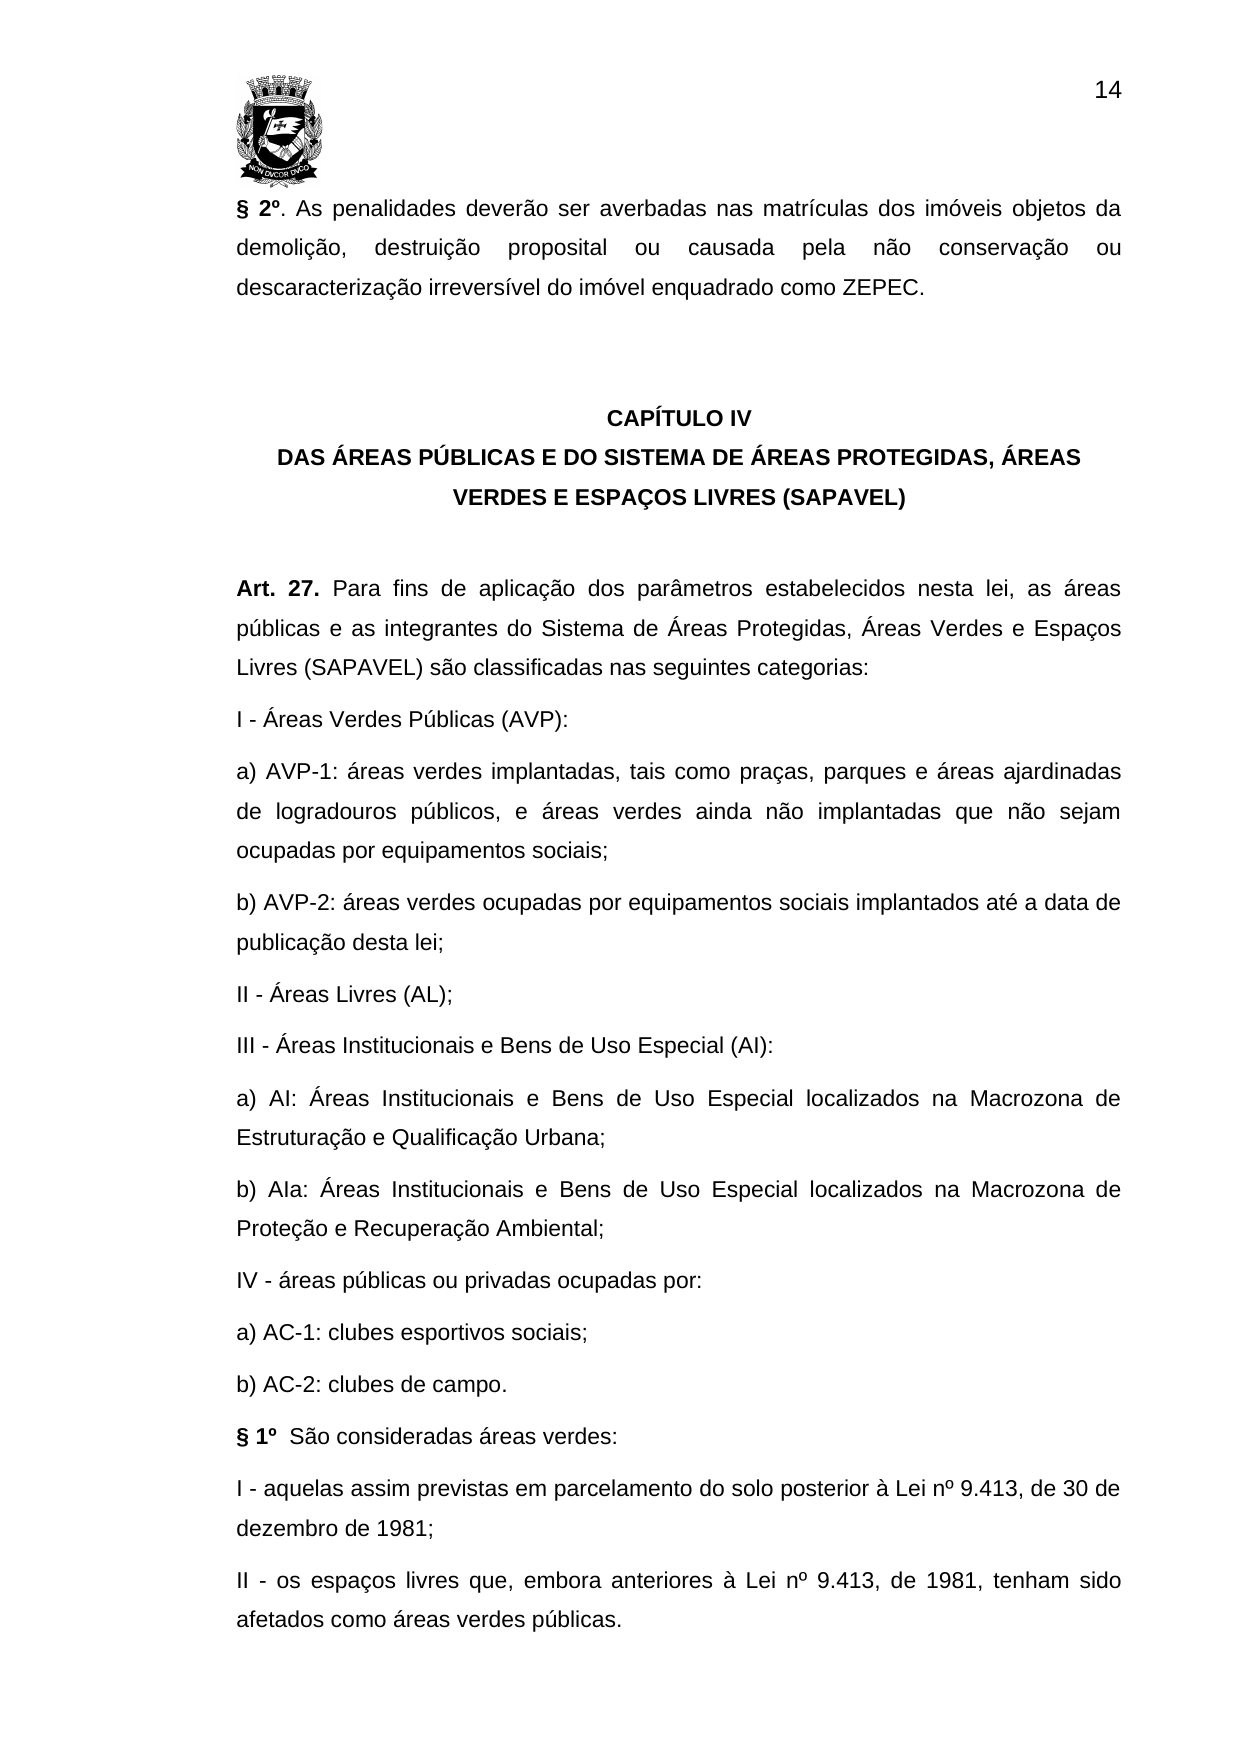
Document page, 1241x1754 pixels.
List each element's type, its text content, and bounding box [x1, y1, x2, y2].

text II - os espaços livres que, embora anteriores à Lei nº 9.413, de 1981, tenham sido afetados como áreas verdes públicas. [236, 1567, 1122, 1633]
text b) AVP-2: áreas verdes ocupadas por equipamentos sociais implantados até a data de publicação desta lei; [236, 889, 1122, 955]
text § 2º. As penalidades deverão ser averbadas nas matrículas dos imóveis objetos da demolição, destruição proposital ou causada pela não conservação ou descaracterização irreversível do imóvel enquadrado como ZEPEC. [236, 195, 1122, 300]
text II - Áreas Livres (AL); [236, 981, 1122, 1007]
text b) AIa: Áreas Institucionais e Bens de Uso Especial localizados na Macrozona de Proteção e Recuperação Ambiental; [236, 1176, 1122, 1242]
text I - aquelas assim previstas em parcelamento do solo posterior à Lei nº 9.413, de 30 de dezembro de 1981; [236, 1475, 1122, 1541]
text a) AI: Áreas Institucionais e Bens de Uso Especial localizados na Macrozona de Estruturação e Qualificação Urbana; [236, 1084, 1122, 1150]
text a) AVP-1: áreas verdes implantadas, tais como praças, parques e áreas ajardinadas de logradouros públicos, e áreas verdes ainda não implantadas que não sejam ocupadas por equipamentos sociais; [236, 758, 1122, 863]
subtitle CAPÍTULO IV [236, 405, 1122, 431]
text III - Áreas Institucionais e Bens de Uso Especial (AI): [236, 1032, 1122, 1059]
text § 1º São consideradas áreas verdes: [236, 1423, 1122, 1450]
text I - Áreas Verdes Públicas (AVP): [236, 706, 1122, 732]
text Art. 27. Para fins de aplicação dos parâmetros estabelecidos nesta lei, as áreas públicas e as integrantes do Sistema de Áreas Protegidas, Áreas Verdes e Espaços Livres (SAPAVEL) são classificadas nas seguintes categorias: [236, 575, 1122, 681]
subtitle Das Áreas Públicas e do Sistema de Áreas Protegidas, Áreas Verdes e Espaços Livres (SAPAVEL) [236, 444, 1122, 510]
text IV - áreas públicas ou privadas ocupadas por: [236, 1267, 1122, 1294]
text b) AC-2: clubes de campo. [236, 1371, 1122, 1398]
text a) AC-1: clubes esportivos sociais; [236, 1319, 1122, 1346]
